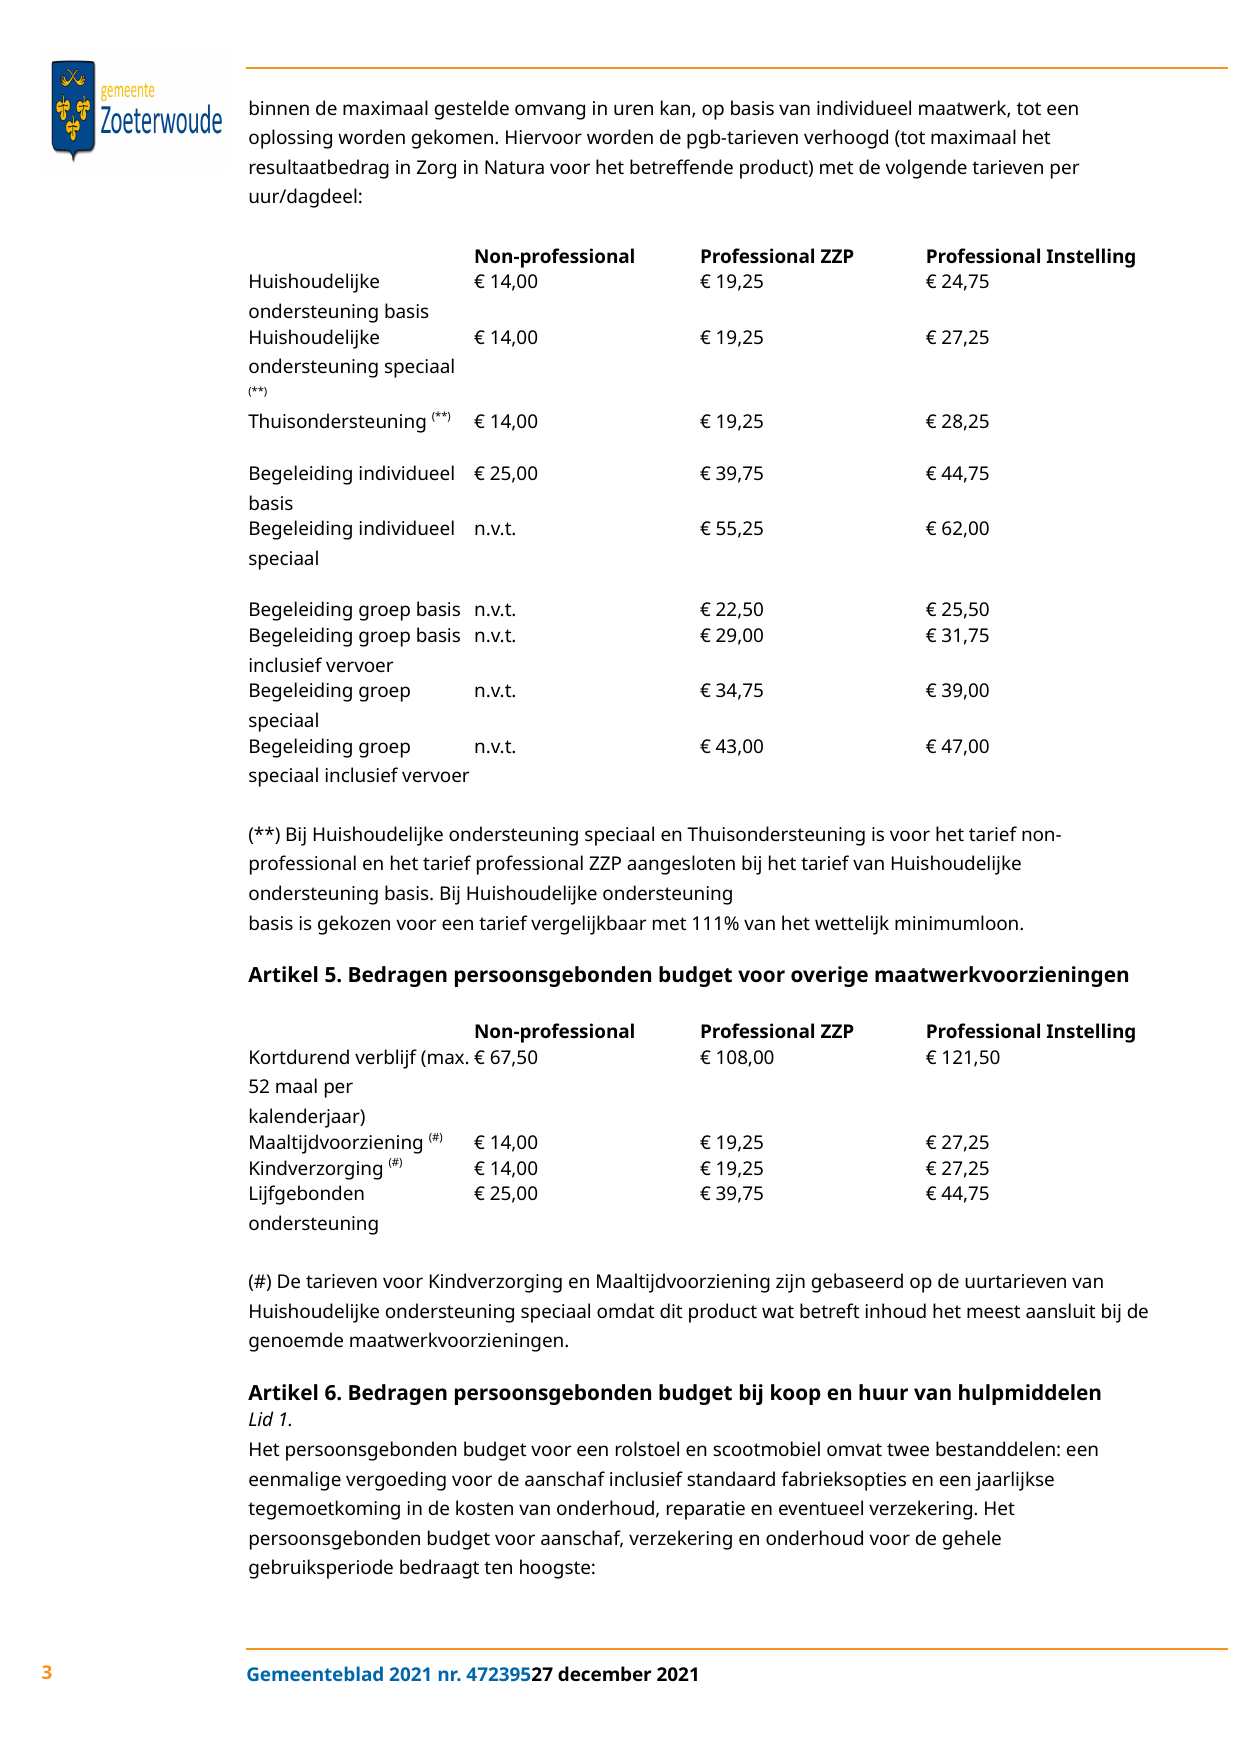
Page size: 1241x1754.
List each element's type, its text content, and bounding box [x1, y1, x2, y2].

table_cell n.v.t. [474, 516, 700, 571]
table_cell Huishoudelijke ondersteuning basis [248, 269, 474, 324]
text (#) De tarieven voor Kindverzorging en Maaltijdvoorziening zijn gebaseerd op de uurtarieven van Huishoudelijke ondersteuning speciaal omdat dit product wat betreft inhoud het meest aansluit bij de genoemde maatwerkvoorzieningen. [248, 1268, 1152, 1353]
table_cell € 24,75 [926, 269, 1152, 324]
table_cell Begeleiding groep speciaal [248, 678, 474, 733]
table_cell € 28,25 [926, 409, 1152, 434]
table_cell n.v.t. [474, 622, 700, 678]
table_cell n.v.t. [474, 733, 700, 788]
table_header [248, 1018, 474, 1044]
table_cell € 14,00 [474, 269, 700, 324]
table_header Professional Instelling [926, 243, 1152, 268]
table_cell Thuisondersteuning (**) [248, 409, 474, 434]
table_cell € 62,00 [926, 516, 1152, 571]
table_cell € 14,00 [474, 1129, 700, 1155]
table_cell € 19,25 [700, 269, 926, 324]
table_cell € 43,00 [700, 733, 926, 788]
table_cell € 39,75 [700, 1180, 926, 1236]
table_cell Huishoudelijke ondersteuning speciaal (**) [248, 324, 474, 409]
picture [41, 47, 231, 172]
table_header Non-professional [474, 1018, 700, 1044]
table_cell Begeleiding individueel basis [248, 460, 474, 516]
table_header Non-professional [474, 243, 700, 268]
text binnen de maximaal gestelde omvang in uren kan, op basis van individueel maatwerk, tot een oplossing worden gekomen. Hiervoor worden de pgb-tarieven verhoogd (tot maximaal het resultaatbedrag in Zorg in Natura voor het betreffende product) met de volgende tarieven per uur/dagdeel: [248, 95, 1152, 209]
table_cell n.v.t. [474, 597, 700, 622]
table_cell € 19,25 [700, 1155, 926, 1180]
table_cell € 67,50 [474, 1044, 700, 1129]
table_cell € 14,00 [474, 1155, 700, 1180]
table_cell € 108,00 [700, 1044, 926, 1129]
table_header Professional ZZP [700, 243, 926, 268]
table_cell € 27,25 [926, 1129, 1152, 1155]
table_cell Begeleiding groep speciaal inclusief vervoer [248, 733, 474, 788]
table_cell € 39,75 [700, 460, 926, 516]
table_header [248, 243, 474, 268]
table_cell [248, 435, 1152, 460]
table_cell € 44,75 [926, 1180, 1152, 1236]
table_header Professional Instelling [926, 1018, 1152, 1044]
table_cell Begeleiding groep basis inclusief vervoer [248, 622, 474, 678]
table_cell € 25,50 [926, 597, 1152, 622]
table_cell n.v.t. [474, 678, 700, 733]
text (**) Bij Huishoudelijke ondersteuning speciaal en Thuisondersteuning is voor het tarief non-professional en het tarief professional ZZP aangesloten bij het tarief van Huishoudelijke ondersteuning basis. Bij Huishoudelijke ondersteuning [248, 821, 1152, 906]
table_cell € 29,00 [700, 622, 926, 678]
table_cell € 121,50 [926, 1044, 1152, 1129]
table_cell € 27,25 [926, 324, 1152, 409]
text Lid 1. [248, 1407, 1152, 1432]
table_cell € 22,50 [700, 597, 926, 622]
table_cell € 25,00 [474, 460, 700, 516]
table_cell € 44,75 [926, 460, 1152, 516]
table_cell € 27,25 [926, 1155, 1152, 1180]
text Het persoonsgebonden budget voor een rolstoel en scootmobiel omvat twee bestanddelen: een eenmalige vergoeding voor de aanschaf inclusief standaard fabrieksopties en een jaarlijkse tegemoetkoming in de kosten van onderhoud, reparatie en eventueel verzekering. Het persoonsgebonden budget voor aanschaf, verzekering en onderhoud voor de gehele gebruiksperiode bedraagt ten hoogste: [248, 1436, 1152, 1580]
text Artikel 6. Bedragen persoonsgebonden budget bij koop en huur van hulpmiddelen [248, 1378, 1152, 1407]
table_cell € 47,00 [926, 733, 1152, 788]
table_cell € 55,25 [700, 516, 926, 571]
table_cell Begeleiding individueel speciaal [248, 516, 474, 571]
table_cell € 14,00 [474, 324, 700, 409]
text Artikel 5. Bedragen persoonsgebonden budget voor overige maatwerkvoorzieningen [248, 960, 1152, 989]
table_cell € 19,25 [700, 1129, 926, 1155]
text basis is gekozen voor een tarief vergelijkbaar met 111% van het wettelijk minimumloon. [248, 910, 1152, 936]
table_cell € 19,25 [700, 409, 926, 434]
table_cell Begeleiding groep basis [248, 597, 474, 622]
table_cell € 34,75 [700, 678, 926, 733]
table_cell € 25,00 [474, 1180, 700, 1236]
table_cell € 39,00 [926, 678, 1152, 733]
table_cell Lijfgebonden ondersteuning [248, 1180, 474, 1236]
table_cell [248, 571, 1152, 597]
table_cell € 19,25 [700, 324, 926, 409]
table_cell Kortdurend verblijf (max. 52 maal per kalenderjaar) [248, 1044, 474, 1129]
table_cell € 14,00 [474, 409, 700, 434]
table_header Professional ZZP [700, 1018, 926, 1044]
table_cell Maaltijdvoorziening (#) [248, 1129, 474, 1155]
table_cell € 31,75 [926, 622, 1152, 678]
table_cell Kindverzorging (#) [248, 1155, 474, 1180]
